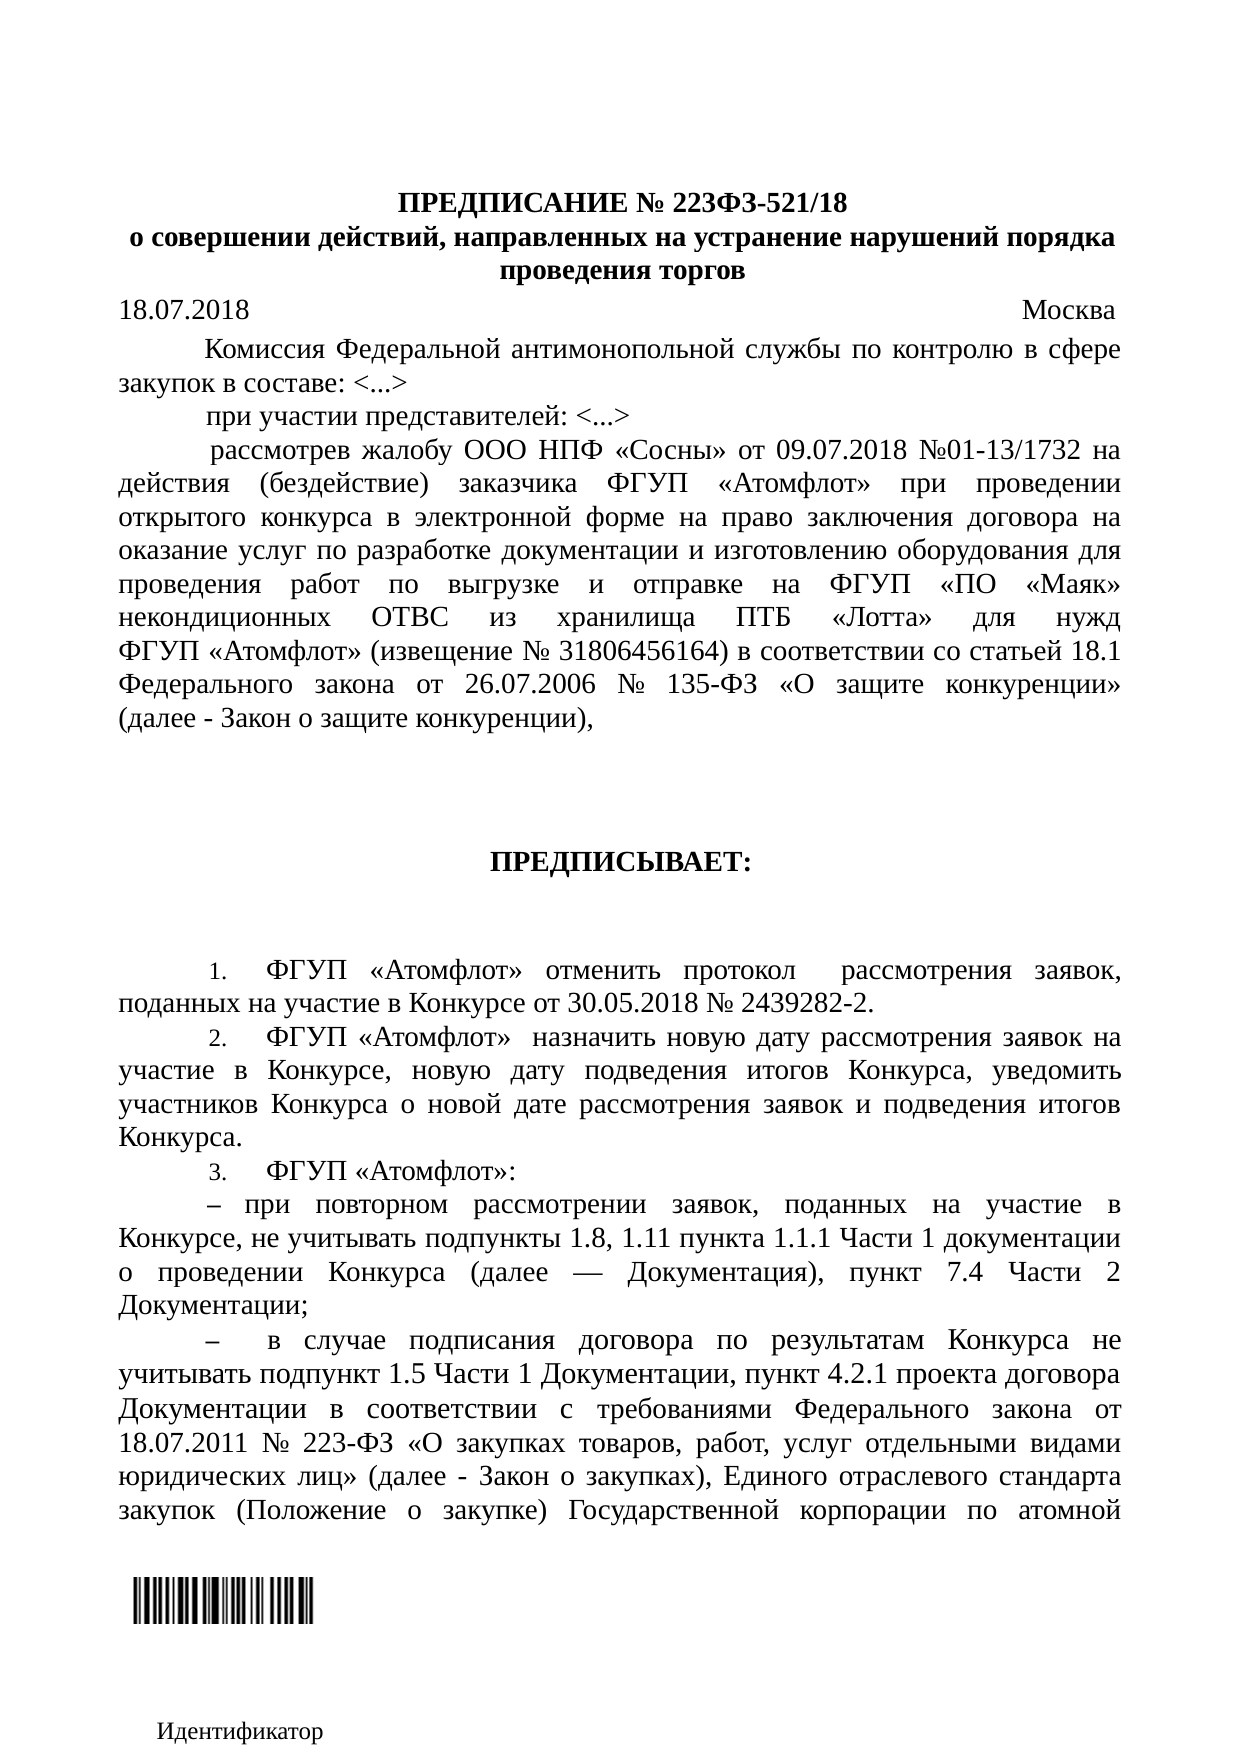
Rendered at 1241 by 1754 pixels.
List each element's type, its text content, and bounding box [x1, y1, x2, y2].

list ФГУП «Атомфлот»: [118, 1153, 1122, 1187]
text Комиссия Федеральной антимонопольной службы по контролю в сфере закупок в составе: <...> [118, 331, 1122, 398]
list ФГУП «Атомфлот» назначить новую дату рассмотрения заявок на участие в Конкурсе, новую дату подведения итогов Конкурса, уведомить участников Конкурса о новой дате рассмотрения заявок и подведения итогов Конкурса. [118, 1019, 1122, 1153]
text рассмотрев жалобу ООО НПФ «Сосны» от 09.07.2018 №01-13/1732 на действия (бездействие) заказчика ФГУП «Атомфлот» при проведении открытого конкурса в электронной форме на право заключения договора на оказание услуг по разработке документации и изготовлению оборудования для проведения работ по выгрузке и отправке на ФГУП «ПО «Маяк» некондиционных ОТВС из хранилища ПТБ «Лотта» для нужд ФГУП «Атомфлот» (извещение № 31806456164) в соответствии со статьей 18.1 Федерального закона от 26.07.2006 № 135-ФЗ «О защите конкуренции» (далее - Закон о защите конкуренции), [118, 432, 1122, 734]
list в случае подписания договора по результатам Конкурса не учитывать подпункт 1.5 Части 1 Документации, пункт 4.2.1 проекта договора Документации в соответствии с требованиями Федерального закона от 18.07.2011 № 223-ФЗ «О закупках товаров, работ, услуг отдельными видами юридических лиц» (далее - Закон о закупках), Единого отраслевого стандарта закупок (Положение о закупке) Государственной корпорации по атомной [118, 1321, 1122, 1526]
text ПРЕДПИСЫВАЕТ: [118, 844, 1122, 878]
text ПРЕДПИСАНИЕ № 223ФЗ-521/18 [123, 185, 1122, 219]
picture [118, 1577, 331, 1624]
text при участии представителей: <...> [118, 398, 1122, 432]
text 18.07.2018 Москва [118, 292, 1122, 325]
list ФГУП «Атомфлот» отменить протокол рассмотрения заявок, поданных на участие в Конкурсе от 30.05.2018 № 2439282-2. [118, 952, 1122, 1019]
list при повторном рассмотрении заявок, поданных на участие в Конкурсе, не учитывать подпункты 1.8, 1.11 пункта 1.1.1 Части 1 документации о проведении Конкурса (далее — Документация), пункт 7.4 Части 2 Документации; [118, 1187, 1122, 1321]
text о совершении действий, направленных на устранение нарушений порядка проведения торгов [123, 219, 1122, 286]
